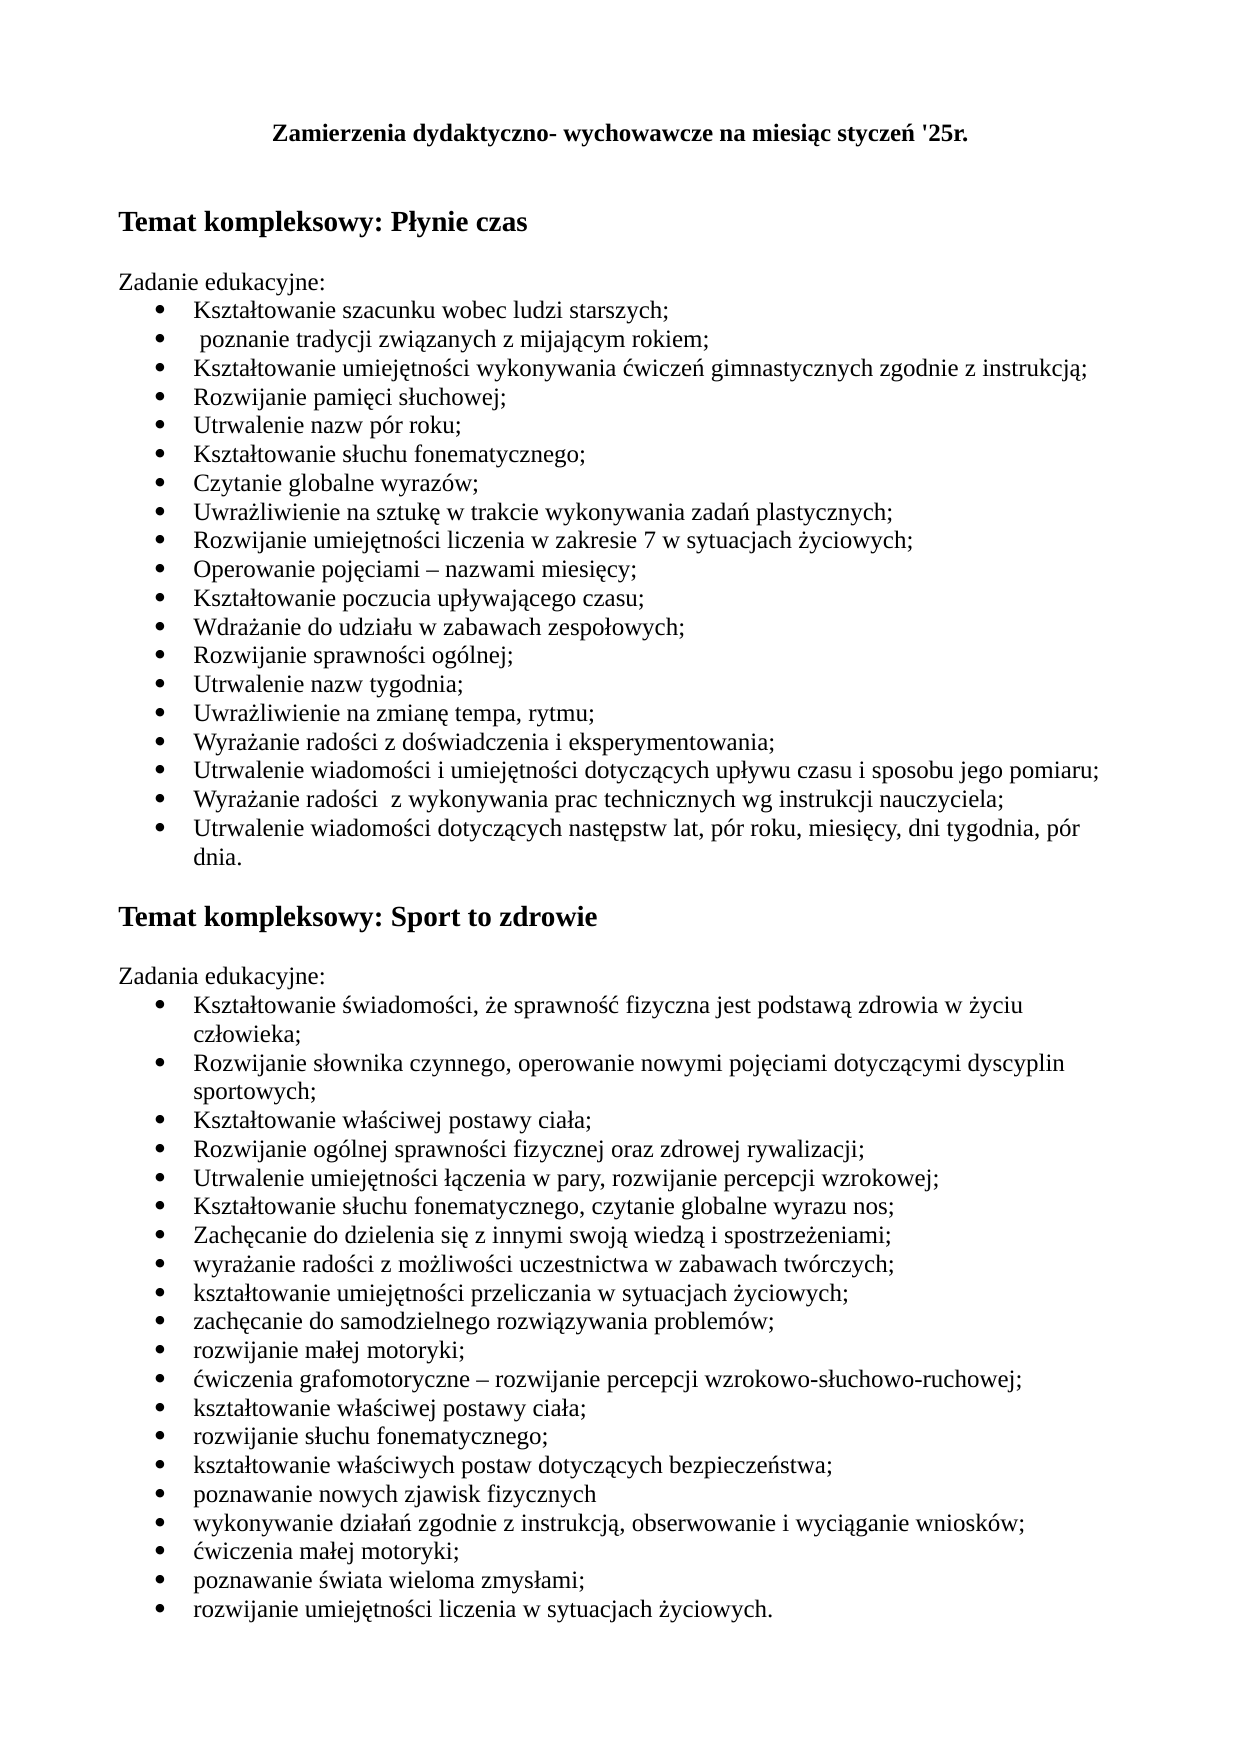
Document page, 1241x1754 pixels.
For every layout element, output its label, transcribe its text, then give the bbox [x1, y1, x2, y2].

list wyrażanie radości z możliwości uczestnictwa w zabawach twórczych; [156, 1249, 1122, 1278]
list Rozwijanie pamięci słuchowej; [156, 382, 1122, 410]
list Kształtowanie szacunku wobec ludzi starszych; [156, 295, 1122, 324]
list rozwijanie słuchu fonematycznego; [156, 1421, 1122, 1450]
list Kształtowanie słuchu fonematycznego, czytanie globalne wyrazu nos; [156, 1191, 1122, 1220]
list Wdrażanie do udziału w zabawach zespołowych; [156, 612, 1122, 640]
list Utrwalenie wiadomości i umiejętności dotyczących upływu czasu i sposobu jego pomiaru; [156, 755, 1122, 784]
list poznanie tradycji związanych z mijającym rokiem; [156, 324, 1122, 353]
list Rozwijanie sprawności ogólnej; [156, 640, 1122, 669]
list Rozwijanie umiejętności liczenia w zakresie 7 w sytuacjach życiowych; [156, 525, 1122, 554]
text Zadanie edukacyjne: [118, 267, 1122, 295]
text Zamierzenia dydaktyczno- wychowawcze na miesiąc styczeń '25r. [118, 118, 1122, 147]
list rozwijanie małej motoryki; [156, 1335, 1122, 1364]
text Zadania edukacyjne: [118, 961, 1122, 990]
list Czytanie globalne wyrazów; [156, 468, 1122, 497]
text Temat kompleksowy: Płynie czas [118, 204, 1122, 238]
list kształtowanie umiejętności przeliczania w sytuacjach życiowych; [156, 1278, 1122, 1306]
list Utrwalenie nazw pór roku; [156, 410, 1122, 439]
list Kształtowanie poczucia upływającego czasu; [156, 583, 1122, 612]
list Rozwijanie słownika czynnego, operowanie nowymi pojęciami dotyczącymi dyscyplin sportowych; [156, 1048, 1122, 1105]
list Zachęcanie do dzielenia się z innymi swoją wiedzą i spostrzeżeniami; [156, 1220, 1122, 1249]
list rozwijanie umiejętności liczenia w sytuacjach życiowych. [156, 1594, 1122, 1623]
list zachęcanie do samodzielnego rozwiązywania problemów; [156, 1306, 1122, 1335]
list poznawanie świata wieloma zmysłami; [156, 1565, 1122, 1594]
list kształtowanie właściwej postawy ciała; [156, 1393, 1122, 1421]
list Kształtowanie właściwej postawy ciała; [156, 1105, 1122, 1134]
list Utrwalenie wiadomości dotyczących następstw lat, pór roku, miesięcy, dni tygodnia, pór dnia. [156, 813, 1122, 870]
list poznawanie nowych zjawisk fizycznych [156, 1479, 1122, 1508]
list Wyrażanie radości z wykonywania prac technicznych wg instrukcji nauczyciela; [156, 784, 1122, 813]
list Uwrażliwienie na sztukę w trakcie wykonywania zadań plastycznych; [156, 497, 1122, 525]
list Operowanie pojęciami – nazwami miesięcy; [156, 554, 1122, 583]
list Utrwalenie umiejętności łączenia w pary, rozwijanie percepcji wzrokowej; [156, 1163, 1122, 1191]
list Kształtowanie świadomości, że sprawność fizyczna jest podstawą zdrowia w życiu człowieka; [156, 990, 1122, 1048]
text Temat kompleksowy: Sport to zdrowie [118, 899, 1122, 933]
list ćwiczenia grafomotoryczne – rozwijanie percepcji wzrokowo-słuchowo-ruchowej; [156, 1364, 1122, 1393]
list Uwrażliwienie na zmianę tempa, rytmu; [156, 698, 1122, 727]
list Utrwalenie nazw tygodnia; [156, 669, 1122, 698]
list Kształtowanie umiejętności wykonywania ćwiczeń gimnastycznych zgodnie z instrukcją; [156, 353, 1122, 382]
list wykonywanie działań zgodnie z instrukcją, obserwowanie i wyciąganie wniosków; [156, 1508, 1122, 1536]
list ćwiczenia małej motoryki; [156, 1536, 1122, 1565]
list Wyrażanie radości z doświadczenia i eksperymentowania; [156, 727, 1122, 755]
list Rozwijanie ogólnej sprawności fizycznej oraz zdrowej rywalizacji; [156, 1134, 1122, 1163]
list Kształtowanie słuchu fonematycznego; [156, 439, 1122, 468]
list kształtowanie właściwych postaw dotyczących bezpieczeństwa; [156, 1450, 1122, 1479]
